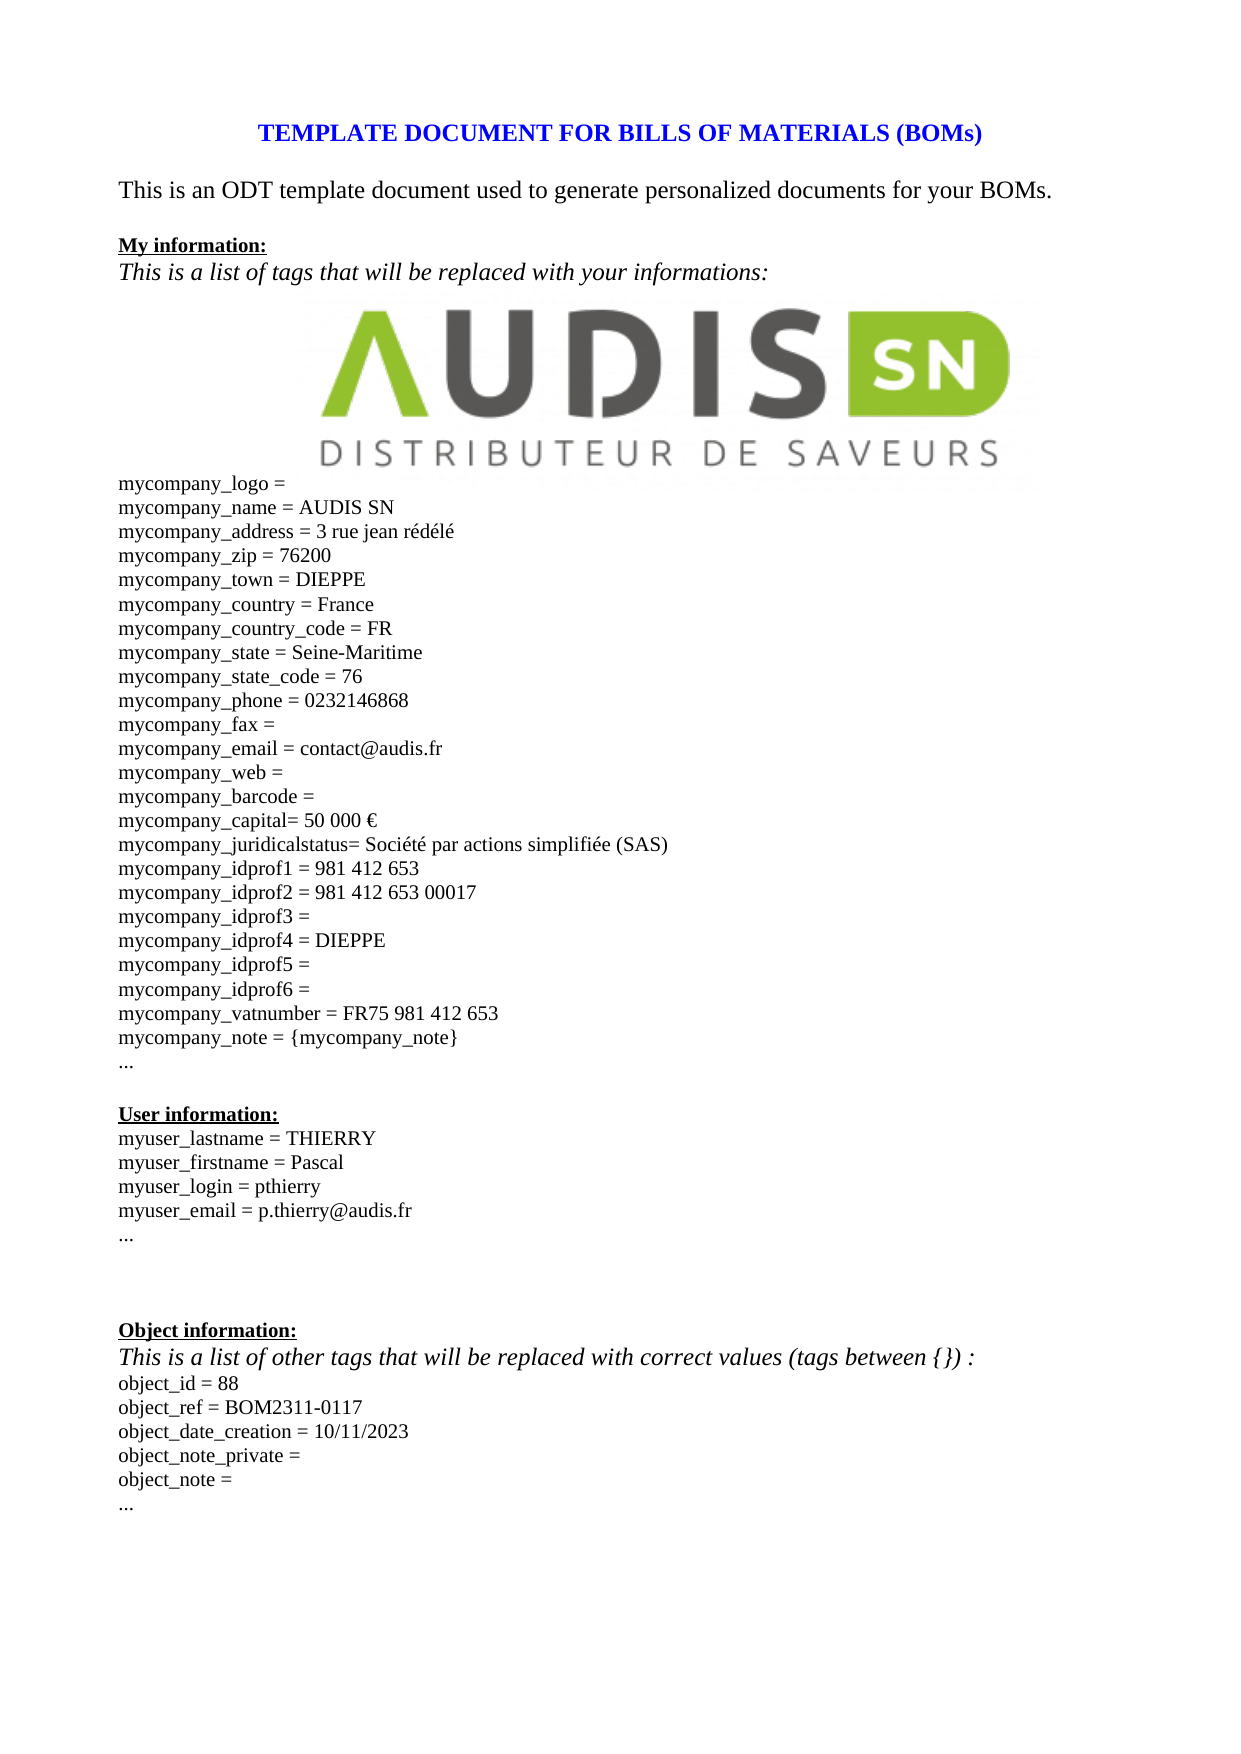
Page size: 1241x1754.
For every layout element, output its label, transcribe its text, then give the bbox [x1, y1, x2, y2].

text mycompany_fax = [118, 712, 1122, 736]
text User information: [118, 1101, 1122, 1126]
text myuser_firstname = Pascal [118, 1149, 1122, 1174]
text mycompany_juridicalstatus= Société par actions simplifiée (SAS) [118, 832, 1122, 856]
picture [290, 286, 1041, 491]
text This is an ODT template document used to generate personalized documents for your BOMs. [118, 176, 1122, 204]
text mycompany_idprof4 = DIEPPE [118, 928, 1122, 952]
text mycompany_idprof2 = 981 412 653 00017 [118, 880, 1122, 904]
text mycompany_state_code = 76 [118, 664, 1122, 688]
text mycompany_country_code = FR [118, 616, 1122, 639]
text mycompany_idprof3 = [118, 904, 1122, 928]
text mycompany_web = [118, 760, 1122, 784]
text mycompany_vatnumber = FR75 981 412 653 [118, 1001, 1122, 1024]
text My information: [118, 233, 1122, 257]
text object_id = 88 [118, 1371, 1122, 1395]
text ... [118, 1049, 1122, 1073]
text mycompany_note = {mycompany_note} [118, 1024, 1122, 1049]
text object_date_creation = 10/11/2023 [118, 1419, 1122, 1443]
text This is a list of other tags that will be replaced with correct values (tags between {}) : [118, 1342, 1122, 1371]
text mycompany_country = France [118, 591, 1122, 616]
text mycompany_idprof5 = [118, 952, 1122, 976]
text object_note = [118, 1467, 1122, 1491]
text myuser_lastname = THIERRY [118, 1126, 1122, 1149]
text TEMPLATE DOCUMENT FOR BILLS OF MATERIALS (BOMs) [118, 118, 1122, 147]
text mycompany_capital= 50 000 € [118, 808, 1122, 832]
text myuser_login = pthierry [118, 1174, 1122, 1198]
text mycompany_phone = 0232146868 [118, 688, 1122, 712]
text mycompany_email = contact@audis.fr [118, 736, 1122, 760]
text object_ref = BOM2311-0117 [118, 1395, 1122, 1419]
text mycompany_name = AUDIS SN [118, 495, 1122, 519]
text mycompany_address = 3 rue jean rédélé [118, 519, 1122, 543]
text mycompany_logo = [118, 286, 1122, 495]
text Object information: [118, 1318, 1122, 1342]
text myuser_email = p.thierry@audis.fr [118, 1198, 1122, 1222]
text object_note_private = [118, 1443, 1122, 1467]
text mycompany_state = Seine-Maritime [118, 639, 1122, 664]
text ... [118, 1222, 1122, 1246]
text mycompany_zip = 76200 [118, 543, 1122, 567]
text ... [118, 1491, 1122, 1515]
text mycompany_town = DIEPPE [118, 567, 1122, 591]
text This is a list of tags that will be replaced with your informations: [118, 257, 1122, 286]
text mycompany_barcode = [118, 784, 1122, 808]
text mycompany_idprof1 = 981 412 653 [118, 856, 1122, 880]
text mycompany_idprof6 = [118, 976, 1122, 1001]
